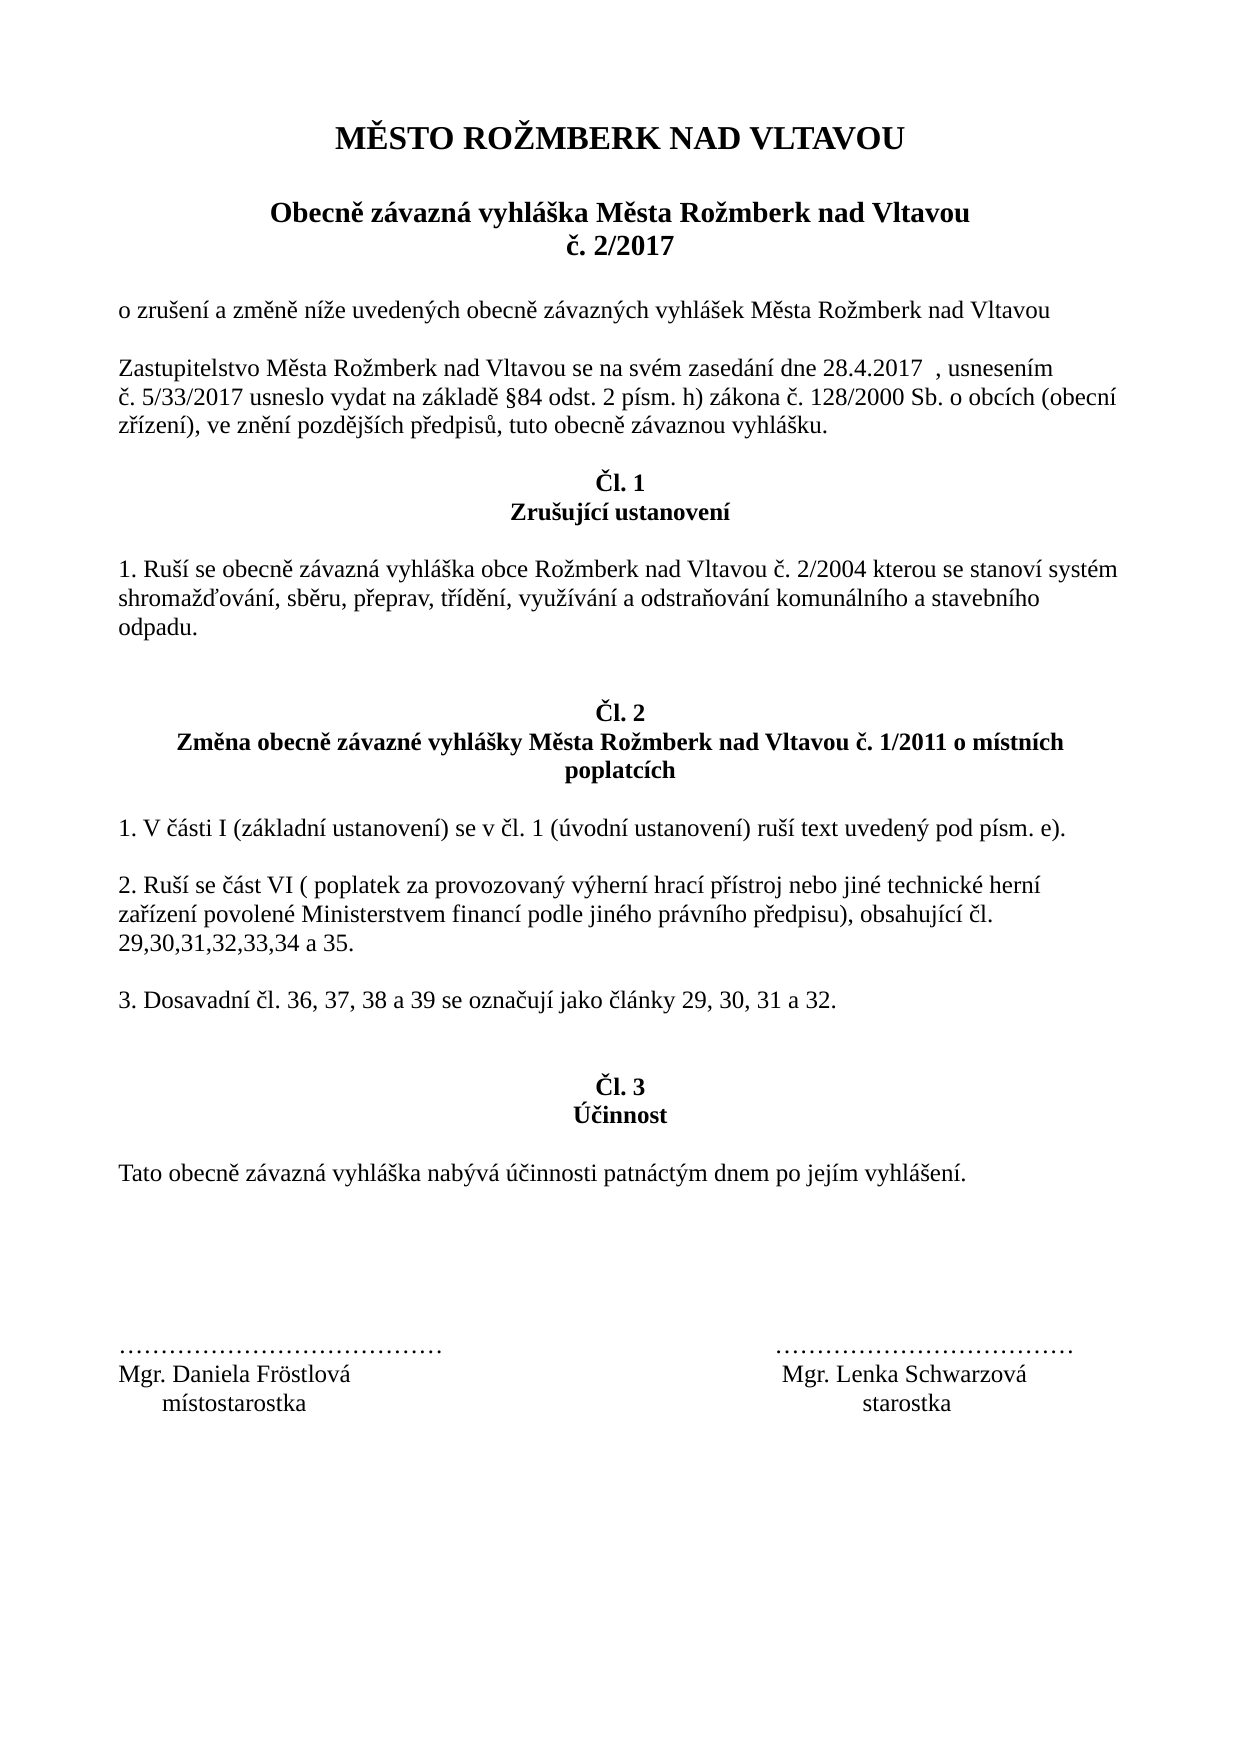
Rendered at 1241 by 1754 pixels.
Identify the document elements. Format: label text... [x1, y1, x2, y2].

text Zrušující ustanovení [118, 497, 1122, 525]
text Změna obecně závazné vyhlášky Města Rožmberk nad Vltavou č. 1/2011 o místních poplatcích [118, 727, 1122, 784]
text ………………………………… ……………………………… [118, 1330, 1122, 1359]
text shromažďování, sběru, přeprav, třídění, využívání a odstraňování komunálního a stavebního odpadu. [118, 583, 1122, 640]
text Účinnost [118, 1100, 1122, 1129]
text Obecně závazná vyhláška Města Rožmberk nad Vltavou [118, 195, 1122, 228]
text Čl. 3 [118, 1072, 1122, 1100]
text 1. Ruší se obecně závazná vyhláška obce Rožmberk nad Vltavou č. 2/2004 kterou se stanoví systém [118, 554, 1122, 583]
text Zastupitelstvo Města Rožmberk nad Vltavou se na svém zasedání dne 28.4.2017 , usnesením [118, 353, 1122, 382]
text 3. Dosavadní čl. 36, 37, 38 a 39 se označují jako články 29, 30, 31 a 32. [118, 985, 1122, 1014]
text Čl. 1 [118, 468, 1122, 497]
text MĚSTO ROŽMBERK NAD VLTAVOU [118, 118, 1122, 156]
text o zrušení a změně níže uvedených obecně závazných vyhlášek Města Rožmberk nad Vltavou [118, 295, 1122, 324]
text č. 5/33/2017 usneslo vydat na základě §84 odst. 2 písm. h) zákona č. 128/2000 Sb. o obcích (obecní zřízení), ve znění pozdějších předpisů, tuto obecně závaznou vyhlášku. [118, 382, 1122, 439]
text 1. V části I (základní ustanovení) se v čl. 1 (úvodní ustanovení) ruší text uvedený pod písm. e). [118, 813, 1122, 842]
text místostarostka starostka [118, 1388, 1122, 1417]
text Mgr. Daniela Fröstlová Mgr. Lenka Schwarzová [118, 1359, 1122, 1388]
text 2. Ruší se část VI ( poplatek za provozovaný výherní hrací přístroj nebo jiné technické herní zařízení povolené Ministerstvem financí podle jiného právního předpisu), obsahující čl. 29,30,31,32,33,34 a 35. [118, 870, 1122, 957]
text Čl. 2 [118, 698, 1122, 727]
text Tato obecně závazná vyhláška nabývá účinnosti patnáctým dnem po jejím vyhlášení. [118, 1158, 1122, 1187]
text č. 2/2017 [118, 228, 1122, 262]
